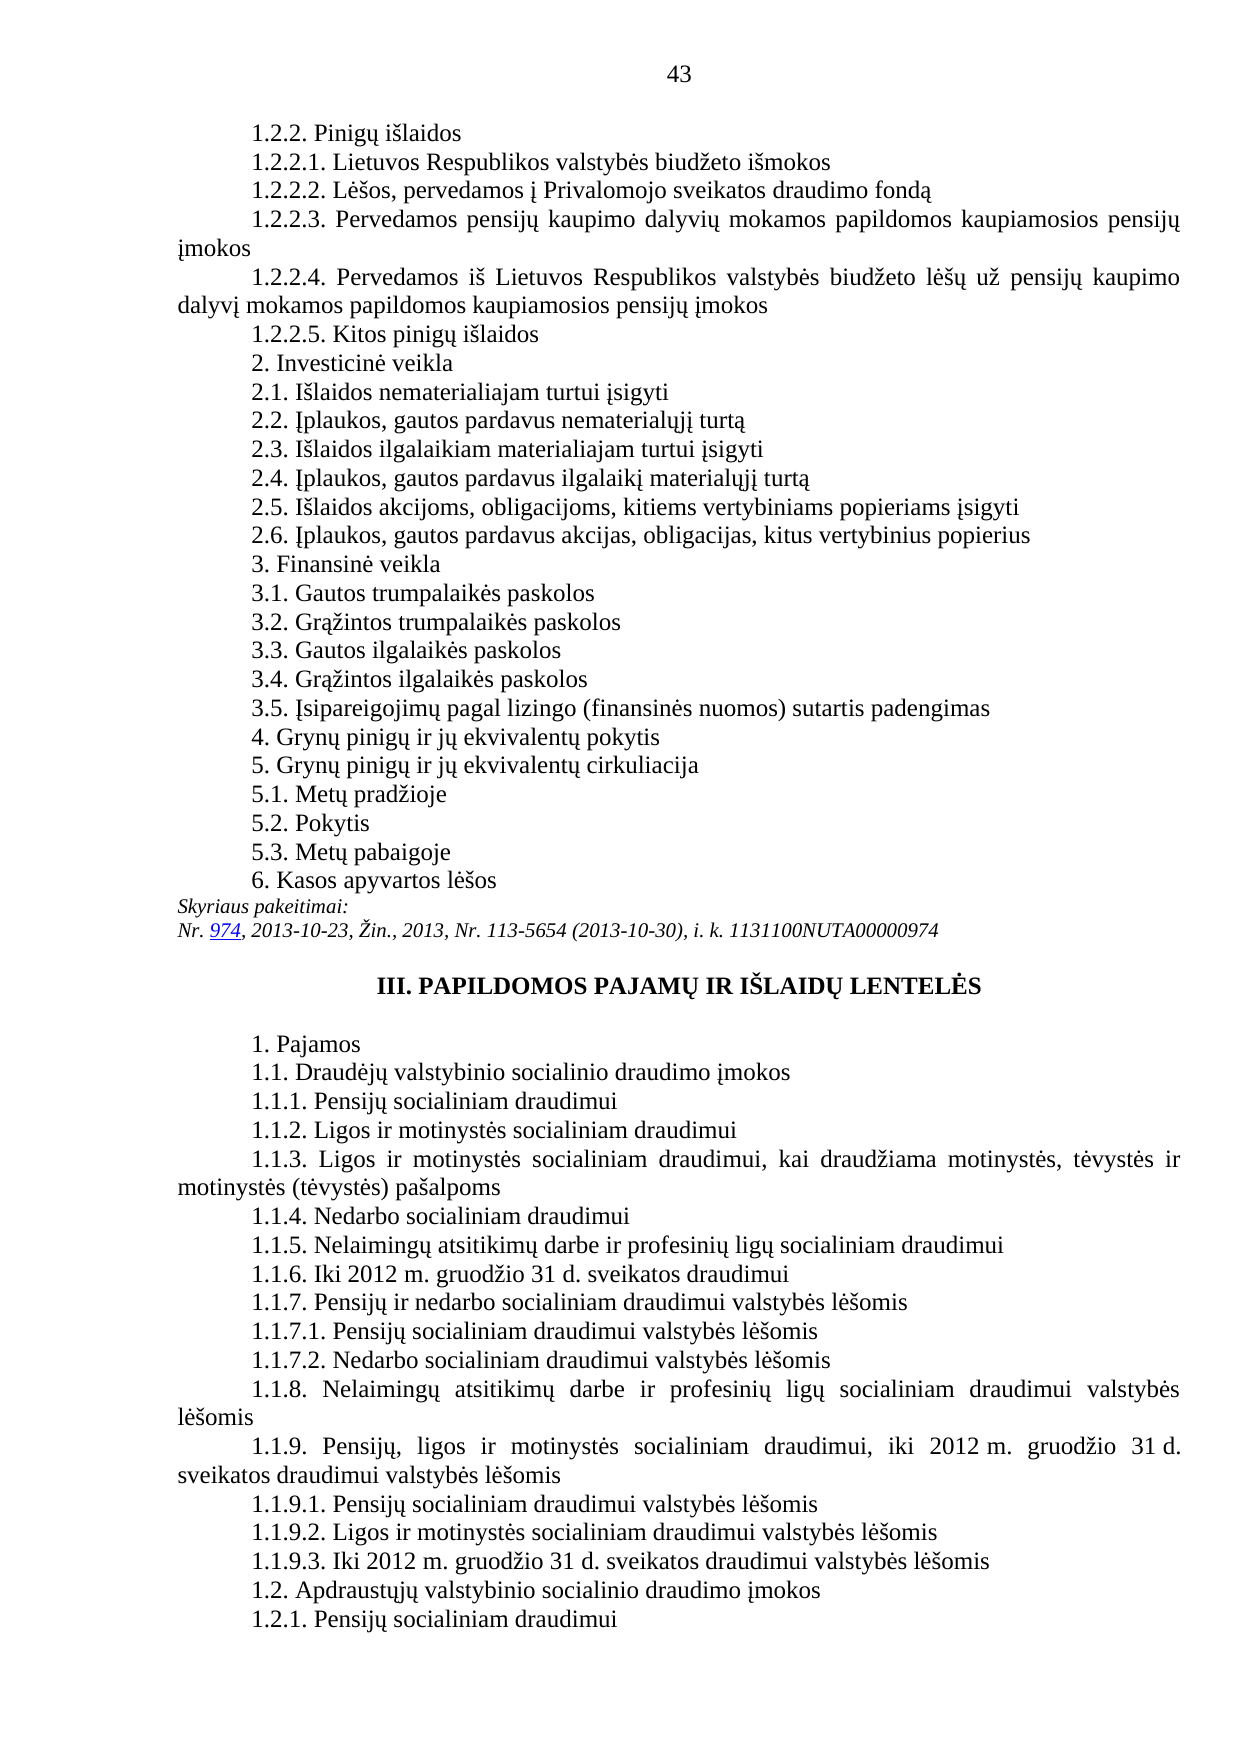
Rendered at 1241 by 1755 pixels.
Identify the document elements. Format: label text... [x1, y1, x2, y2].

text 1.1.7.1. Pensijų socialiniam draudimui valstybės lėšomis [177, 1316, 1181, 1345]
text 1.1.6. Iki 2012 m. gruodžio 31 d. sveikatos draudimui [177, 1259, 1181, 1287]
text 1.1.9.3. Iki 2012 m. gruodžio 31 d. sveikatos draudimui valstybės lėšomis [177, 1546, 1181, 1575]
text 1.2.2.2. Lėšos, pervedamos į Privalomojo sveikatos draudimo fondą [177, 176, 1181, 204]
text 1.2.2.1. Lietuvos Respublikos valstybės biudžeto išmokos [177, 147, 1181, 176]
text 1.1.9.2. Ligos ir motinystės socialiniam draudimui valstybės lėšomis [177, 1517, 1181, 1546]
text 5.3. Metų pabaigoje [177, 837, 1181, 866]
text Skyriaus pakeitimai: [177, 894, 1181, 918]
text III. PAPILDOMOS PAJAMŲ IR IŠLAIDŲ LENTELĖS [177, 971, 1181, 1000]
text 2.6. Įplaukos, gautos pardavus akcijas, obligacijas, kitus vertybinius popierius [177, 521, 1181, 549]
text 1.2.2.3. Pervedamos pensijų kaupimo dalyvių mokamos papildomos kaupiamosios pensijų įmokos [177, 204, 1181, 262]
text 6. Kasos apyvartos lėšos [177, 866, 1181, 894]
text 1.1. Draudėjų valstybinio socialinio draudimo įmokos [177, 1057, 1181, 1086]
text 5.1. Metų pradžioje [177, 779, 1181, 808]
text 1.1.7. Pensijų ir nedarbo socialiniam draudimui valstybės lėšomis [177, 1287, 1181, 1316]
text 1.1.2. Ligos ir motinystės socialiniam draudimui [177, 1115, 1181, 1144]
text Nr. 974, 2013-10-23, Žin., 2013, Nr. 113-5654 (2013-10-30), i. k. 1131100NUTA00000974 [177, 918, 1181, 942]
text 5.2. Pokytis [177, 808, 1181, 837]
text 1.1.9.1. Pensijų socialiniam draudimui valstybės lėšomis [177, 1489, 1181, 1517]
text 3.4. Grąžintos ilgalaikės paskolos [177, 664, 1181, 693]
text 1.2.2. Pinigų išlaidos [177, 118, 1181, 147]
text 3. Finansinė veikla [177, 549, 1181, 578]
text 2.1. Išlaidos nematerialiajam turtui įsigyti [177, 377, 1181, 406]
text 1.1.9. Pensijų, ligos ir motinystės socialiniam draudimui, iki 2012 m. gruodžio 31 d. sveikatos draudimui valstybės lėšomis [177, 1431, 1181, 1489]
text 2.5. Išlaidos akcijoms, obligacijoms, kitiems vertybiniams popieriams įsigyti [177, 492, 1181, 521]
text 2.3. Išlaidos ilgalaikiam materialiajam turtui įsigyti [177, 434, 1181, 463]
text 1.2. Apdraustųjų valstybinio socialinio draudimo įmokos [177, 1575, 1181, 1604]
text 2.2. Įplaukos, gautos pardavus nematerialųjį turtą [177, 406, 1181, 434]
text 1.1.7.2. Nedarbo socialiniam draudimui valstybės lėšomis [177, 1345, 1181, 1374]
text 1.1.3. Ligos ir motinystės socialiniam draudimui, kai draudžiama motinystės, tėvystės ir motinystės (tėvystės) pašalpoms [177, 1144, 1181, 1201]
text 1.1.4. Nedarbo socialiniam draudimui [177, 1201, 1181, 1230]
text 4. Grynų pinigų ir jų ekvivalentų pokytis [177, 722, 1181, 751]
text 5. Grynų pinigų ir jų ekvivalentų cirkuliacija [177, 751, 1181, 779]
text 2. Investicinė veikla [177, 348, 1181, 377]
text 1.2.2.4. Pervedamos iš Lietuvos Respublikos valstybės biudžeto lėšų už pensijų kaupimo dalyvį mokamos papildomos kaupiamosios pensijų įmokos [177, 262, 1181, 319]
text 1. Pajamos [177, 1029, 1181, 1057]
text 1.2.1. Pensijų socialiniam draudimui [177, 1604, 1181, 1632]
text 3.1. Gautos trumpalaikės paskolos [177, 578, 1181, 607]
text 1.1.1. Pensijų socialiniam draudimui [177, 1086, 1181, 1115]
text 3.5. Įsipareigojimų pagal lizingo (finansinės nuomos) sutartis padengimas [177, 693, 1181, 722]
text 1.1.8. Nelaimingų atsitikimų darbe ir profesinių ligų socialiniam draudimui valstybės lėšomis [177, 1374, 1181, 1431]
text 2.4. Įplaukos, gautos pardavus ilgalaikį materialųjį turtą [177, 463, 1181, 492]
text 3.2. Grąžintos trumpalaikės paskolos [177, 607, 1181, 636]
text 1.2.2.5. Kitos pinigų išlaidos [177, 319, 1181, 348]
text 3.3. Gautos ilgalaikės paskolos [177, 636, 1181, 664]
text 1.1.5. Nelaimingų atsitikimų darbe ir profesinių ligų socialiniam draudimui [177, 1230, 1181, 1259]
